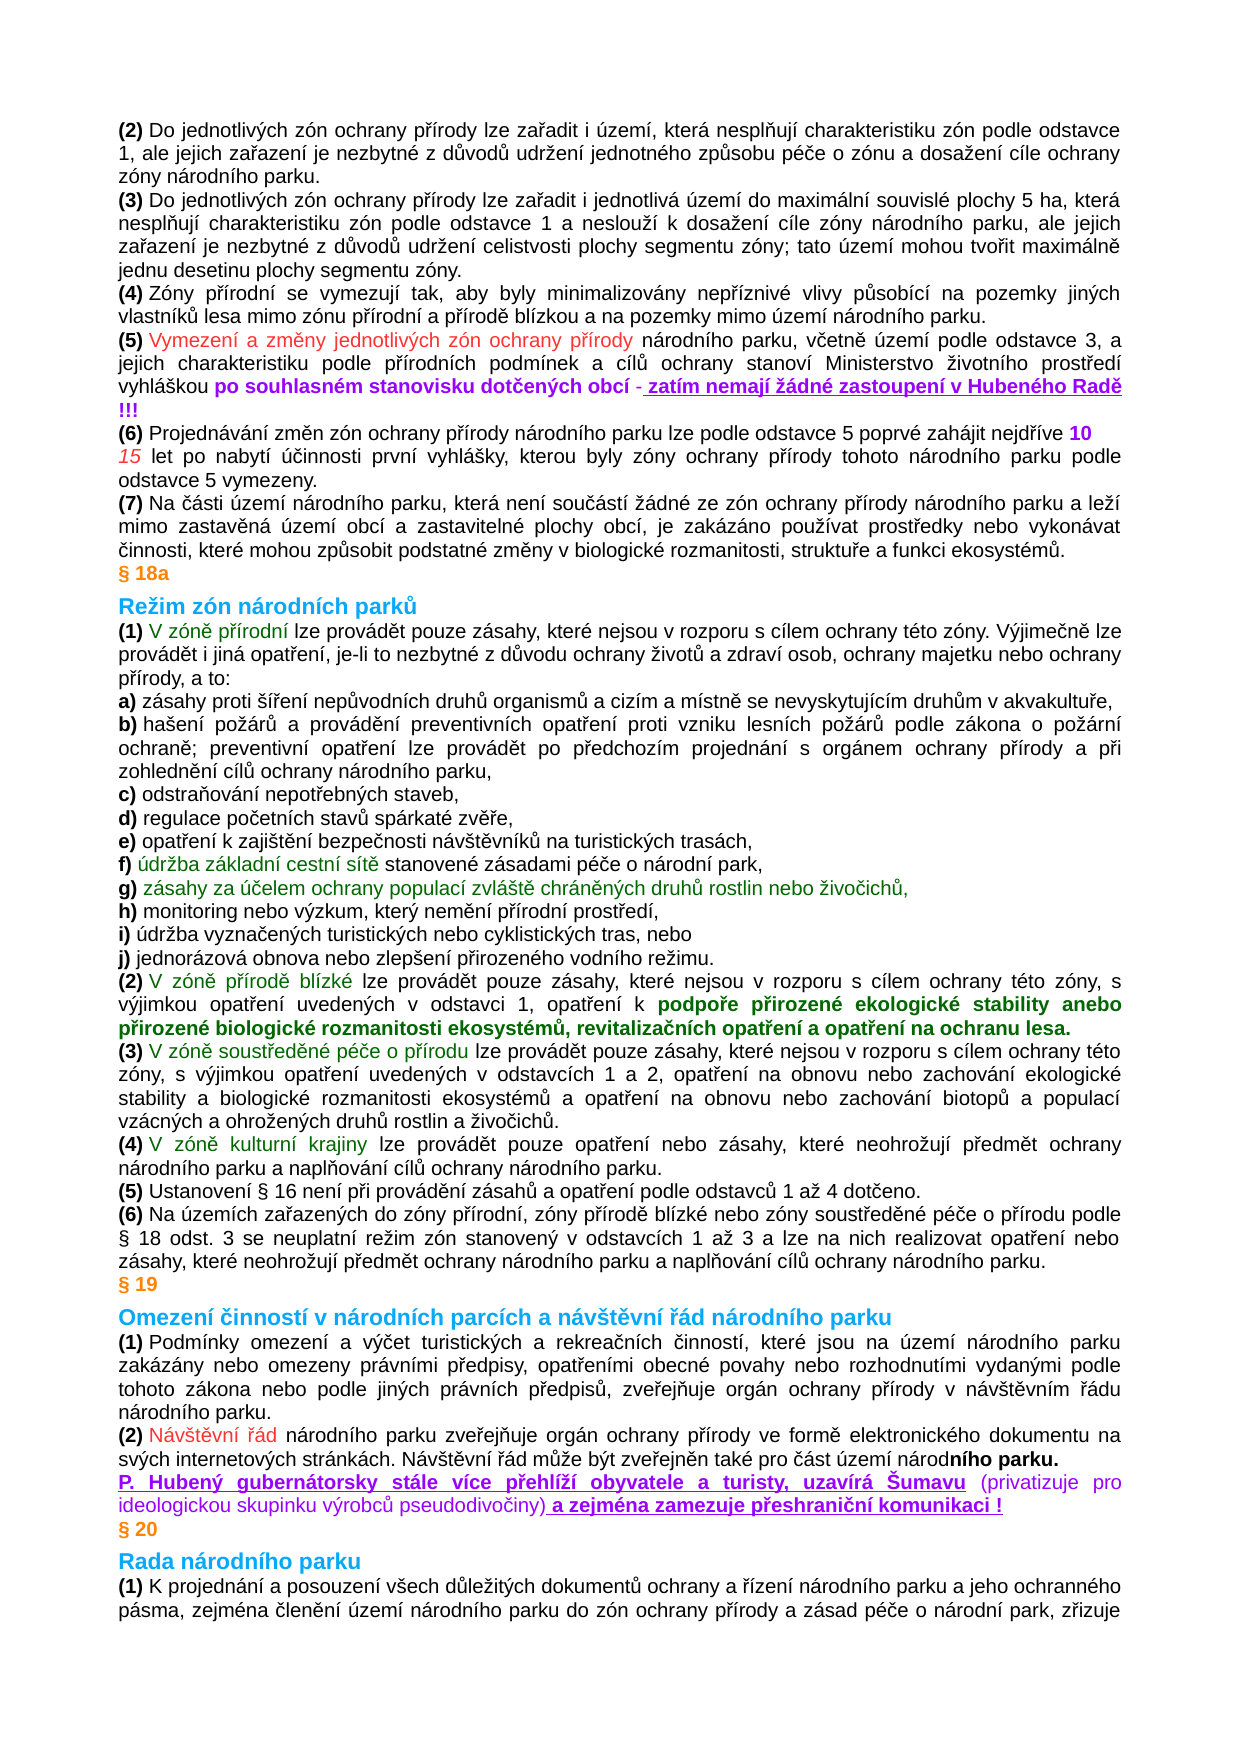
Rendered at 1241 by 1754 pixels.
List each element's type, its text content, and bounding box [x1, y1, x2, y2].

text h) monitoring nebo výzkum, který nemění přírodní prostředí, [118, 899, 1122, 922]
text (2) Do jednotlivých zón ochrany přírody lze zařadit i území, která nesplňují charakteristiku zón podle odstavce 1, ale jejich zařazení je nezbytné z důvodů udržení jednotného způsobu péče o zónu a dosažení cíle ochrany zóny národního parku. [118, 118, 1122, 188]
subtitle Omezení činností v národních parcích a návštěvní řád národního parku [118, 1296, 1122, 1330]
text j) jednorázová obnova nebo zlepšení přirozeného vodního režimu. [118, 946, 1122, 969]
text (6) Na územích zařazených do zóny přírodní, zóny přírodě blízké nebo zóny soustředěné péče o přírodu podle § 18 odst. 3 se neuplatní režim zón stanovený v odstavcích 1 až 3 a lze na nich realizovat opatření nebo zásahy, které neohrožují předmět ochrany národního parku a naplňování cílů ochrany národního parku. [118, 1202, 1122, 1272]
text (1) K projednání a posouzení všech důležitých dokumentů ochrany a řízení národního parku a jeho ochranného pásma, zejména členění území národního parku do zón ochrany přírody a zásad péče o národní park, zřizuje [118, 1574, 1122, 1621]
subtitle Rada národního parku [118, 1540, 1122, 1574]
text (3) V zóně soustředěné péče o přírodu lze provádět pouze zásahy, které nejsou v rozporu s cílem ochrany této zóny, s výjimkou opatření uvedených v odstavcích 1 a 2, opatření na obnovu nebo zachování ekologické stability a biologické rozmanitosti ekosystémů a opatření na obnovu nebo zachování biotopů a populací vzácných a ohrožených druhů rostlin a živočichů. [118, 1039, 1122, 1132]
text P. Hubený gubernátorsky stále více přehlíží obyvatele a turisty, uzavírá Šumavu (privatizuje pro ideologickou skupinku výrobců pseudodivočiny) a zejména zamezuje přeshraniční komunikaci ! [118, 1470, 1122, 1517]
text (4) Zóny přírodní se vymezují tak, aby byly minimalizovány nepříznivé vlivy působící na pozemky jiných vlastníků lesa mimo zónu přírodní a přírodě blízkou a na pozemky mimo území národního parku. [118, 281, 1122, 328]
text a) zásahy proti šíření nepůvodních druhů organismů a cizím a místně se nevyskytujícím druhům v akvakultuře, [118, 689, 1122, 712]
text (5) Vymezení a změny jednotlivých zón ochrany přírody národního parku, včetně území podle odstavce 3, a jejich charakteristiku podle přírodních podmínek a cílů ochrany stanoví Ministerstvo životního prostředí vyhláškou po souhlasném stanovisku dotčených obcí - zatím nemají žádné zastoupení v Hubeného Radě !!! [118, 328, 1122, 421]
text (2) V zóně přírodě blízké lze provádět pouze zásahy, které nejsou v rozporu s cílem ochrany této zóny, s výjimkou opatření uvedených v odstavci 1, opatření k podpoře přirozené ekologické stability anebo přirozené biologické rozmanitosti ekosystémů, revitalizačních opatření a opatření na ochranu lesa. [118, 969, 1122, 1039]
text (6) Projednávání změn zón ochrany přírody národního parku lze podle odstavce 5 poprvé zahájit nejdříve 10 [118, 421, 1122, 445]
text (3) Do jednotlivých zón ochrany přírody lze zařadit i jednotlivá území do maximální souvislé plochy 5 ha, která nesplňují charakteristiku zón podle odstavce 1 a neslouží k dosažení cíle zóny národního parku, ale jejich zařazení je nezbytné z důvodů udržení celistvosti plochy segmentu zóny; tato území mohou tvořit maximálně jednu desetinu plochy segmentu zóny. [118, 188, 1122, 281]
text § 20 [118, 1517, 1122, 1540]
text b) hašení požárů a provádění preventivních opatření proti vzniku lesních požárů podle zákona o požární ochraně; preventivní opatření lze provádět po předchozím projednání s orgánem ochrany přírody a při zohlednění cílů ochrany národního parku, [118, 712, 1122, 782]
subtitle Režim zón národních parků [118, 585, 1122, 619]
text c) odstraňování nepotřebných staveb, [118, 782, 1122, 806]
text d) regulace početních stavů spárkaté zvěře, [118, 806, 1122, 829]
text f) údržba základní cestní sítě stanovené zásadami péče o národní park, [118, 852, 1122, 876]
text e) opatření k zajištění bezpečnosti návštěvníků na turistických trasách, [118, 829, 1122, 852]
text (2) Návštěvní řád národního parku zveřejňuje orgán ochrany přírody ve formě elektronického dokumentu na svých internetových stránkách. Návštěvní řád může být zveřejněn také pro část území národního parku. [118, 1423, 1122, 1470]
text i) údržba vyznačených turistických nebo cyklistických tras, nebo [118, 922, 1122, 946]
text g) zásahy za účelem ochrany populací zvláště chráněných druhů rostlin nebo živočichů, [118, 876, 1122, 899]
text (7) Na části území národního parku, která není součástí žádné ze zón ochrany přírody národního parku a leží mimo zastavěná území obcí a zastavitelné plochy obcí, je zakázáno používat prostředky nebo vykonávat činnosti, které mohou způsobit podstatné změny v biologické rozmanitosti, struktuře a funkci ekosystémů. [118, 491, 1122, 561]
text (1) Podmínky omezení a výčet turistických a rekreačních činností, které jsou na území národního parku zakázány nebo omezeny právními předpisy, opatřeními obecné povahy nebo rozhodnutími vydanými podle tohoto zákona nebo podle jiných právních předpisů, zveřejňuje orgán ochrany přírody v návštěvním řádu národního parku. [118, 1330, 1122, 1423]
text (4) V zóně kulturní krajiny lze provádět pouze opatření nebo zásahy, které neohrožují předmět ochrany národního parku a naplňování cílů ochrany národního parku. [118, 1132, 1122, 1179]
text (1) V zóně přírodní lze provádět pouze zásahy, které nejsou v rozporu s cílem ochrany této zóny. Výjimečně lze provádět i jiná opatření, je-li to nezbytné z důvodu ochrany životů a zdraví osob, ochrany majetku nebo ochrany přírody, a to: [118, 619, 1122, 689]
text § 18a [118, 561, 1122, 585]
text § 19 [118, 1272, 1122, 1296]
text 15 let po nabytí účinnosti první vyhlášky, kterou byly zóny ochrany přírody tohoto národního parku podle odstavce 5 vymezeny. [118, 445, 1122, 491]
text (5) Ustanovení § 16 není při provádění zásahů a opatření podle odstavců 1 až 4 dotčeno. [118, 1179, 1122, 1202]
